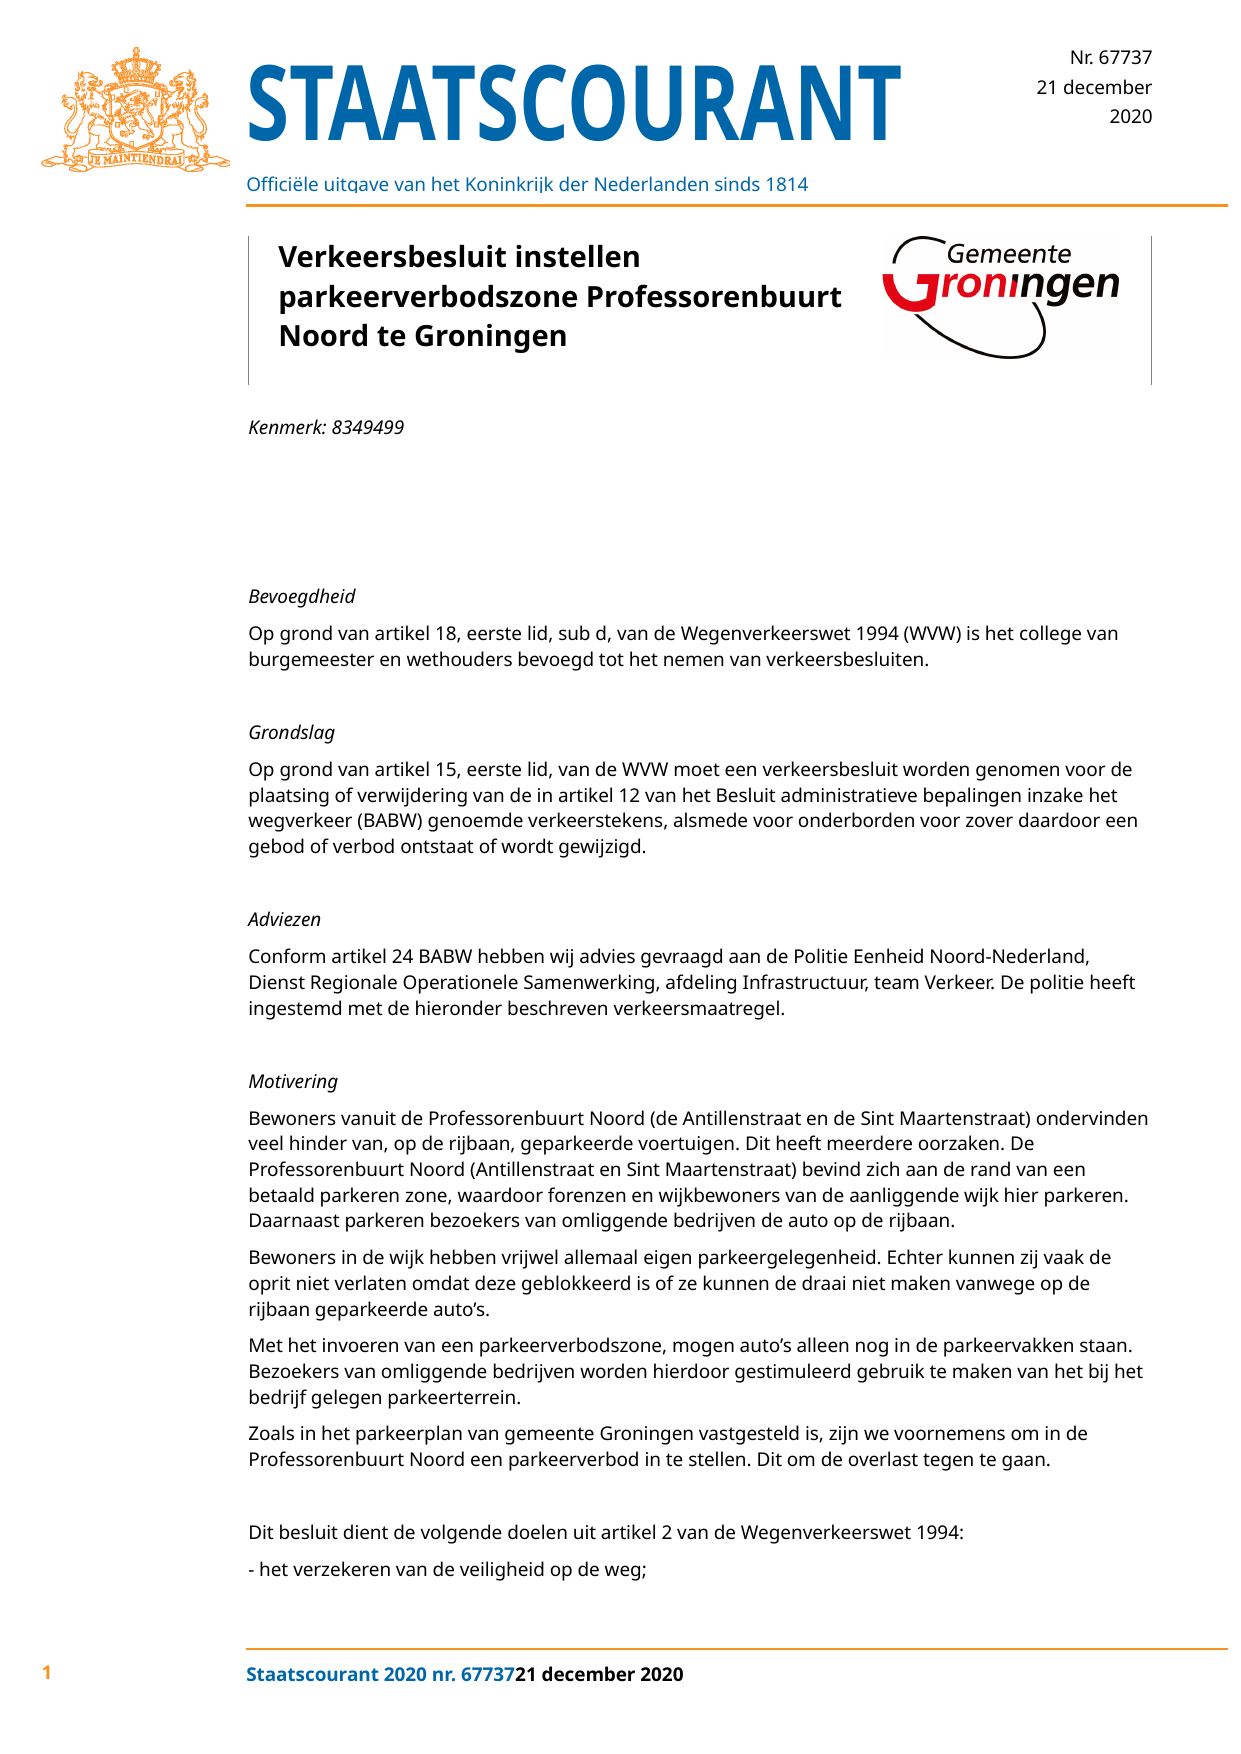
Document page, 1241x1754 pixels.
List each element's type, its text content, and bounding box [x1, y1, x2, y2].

text Bewoners vanuit de Professorenbuurt Noord (de Antillenstraat en de Sint Maartenstraat) ondervinden veel hinder van, op de rijbaan, geparkeerde voertuigen. Dit heeft meerdere oorzaken. De Professorenbuurt Noord (Antillenstraat en Sint Maartenstraat) bevind zich aan de rand van een betaald parkeren zone, waardoor forenzen en wijkbewoners van de aanliggende wijk hier parkeren. Daarnaast parkeren bezoekers van omliggende bedrijven de auto op de rijbaan. [248, 1105, 1152, 1233]
text Met het invoeren van een parkeerverbodszone, mogen auto’s alleen nog in de parkeervakken staan. Bezoekers van omliggende bedrijven worden hierdoor gestimuleerd gebruik te maken van het bij het bedrijf gelegen parkeerterrein. [248, 1332, 1152, 1409]
text Zoals in het parkeerplan van gemeente Groningen vastgesteld is, zijn we voornemens om in de Professorenbuurt Noord een parkeerverbod in te stellen. Dit om de overlast tegen te gaan. [248, 1421, 1152, 1472]
text - het verzekeren van de veiligheid op de weg; [248, 1556, 1152, 1582]
picture [41, 47, 231, 172]
text Op grond van artikel 18, eerste lid, sub d, van de Wegenverkeerswet 1994 (WVW) is het college van burgemeester en wethouders bevoegd tot het nemen van verkeersbesluiten. [248, 620, 1152, 672]
text Grondslag [248, 719, 1152, 745]
table_header [850, 236, 1151, 385]
table_header Verkeersbesluit instellen parkeerverbodszone Professorenbuurt Noord te Groningen [249, 236, 850, 385]
text Conform artikel 24 BABW hebben wij advies gevraagd aan de Politie Eenheid Noord-Nederland, Dienst Regionale Operationele Samenwerking, afdeling Infrastructuur, team Verkeer. De politie heeft ingestemd met de hieronder beschreven verkeersmaatregel. [248, 943, 1152, 1020]
text Bewoners in de wijk hebben vrijwel allemaal eigen parkeergelegenheid. Echter kunnen zij vaak de oprit niet verlaten omdat deze geblokkeerd is of ze kunnen de draai niet maken vanwege op de rijbaan geparkeerde auto’s. [248, 1244, 1152, 1321]
text Adviezen [248, 907, 1152, 932]
text Dit besluit dient de volgende doelen uit artikel 2 van de Wegenverkeerswet 1994: [248, 1519, 1152, 1545]
text Motivering [248, 1068, 1152, 1094]
text Bevoegdheid [248, 584, 1152, 609]
picture [882, 236, 1119, 359]
text Op grond van artikel 15, eerste lid, van de WVW moet een verkeersbesluit worden genomen voor de plaatsing of verwijdering van de in artikel 12 van het Besluit administratieve bepalingen inzake het wegverkeer (BABW) genoemde verkeerstekens, alsmede voor onderborden voor zover daardoor een gebod of verbod ontstaat of wordt gewijzigd. [248, 756, 1152, 859]
text Kenmerk: 8349499 [248, 414, 1152, 440]
